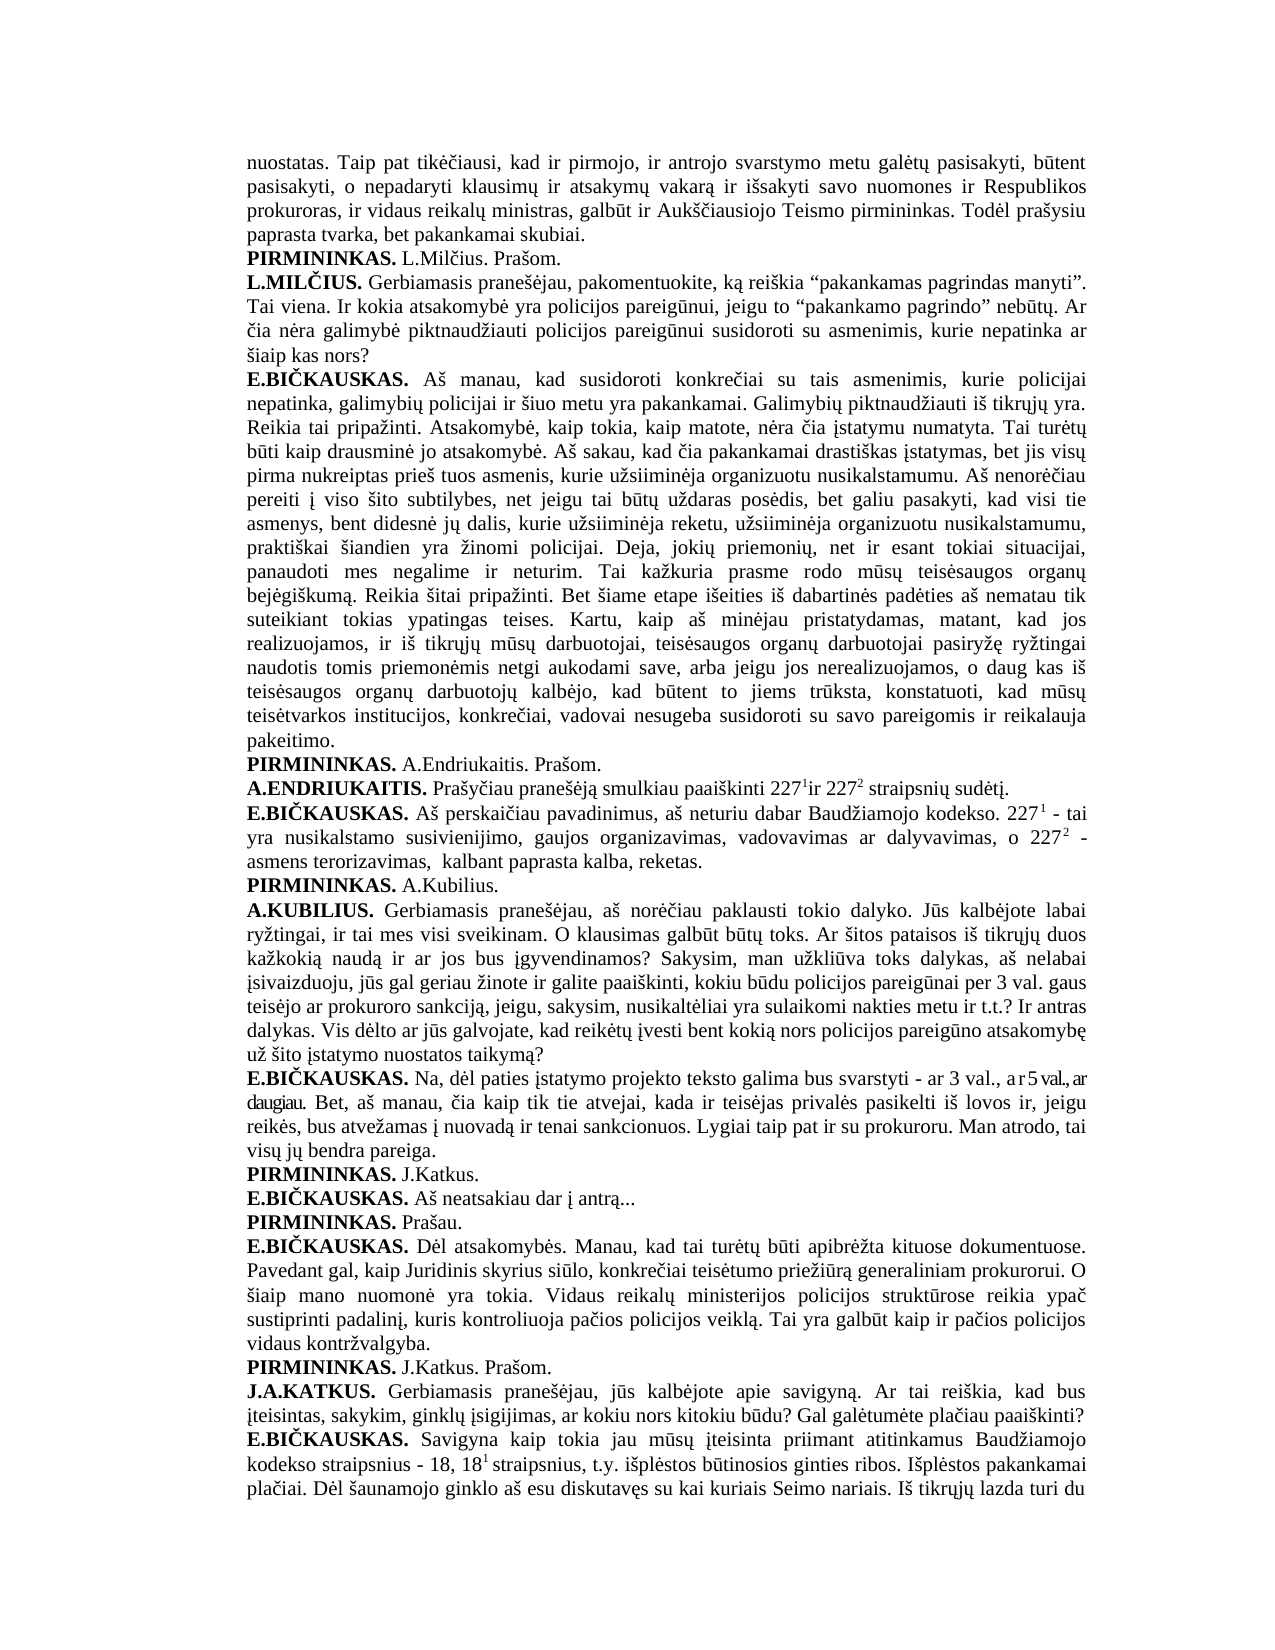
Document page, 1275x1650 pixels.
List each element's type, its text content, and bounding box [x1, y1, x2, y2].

text E.BIČKAUSKAS. Dėl atsakomybės. Manau, kad tai turėtų būti apibrėžta kituose dokumentuose. Pavedant gal, kaip Juridinis skyrius siūlo, konkrečiai teisėtumo priežiūrą generaliniam prokurorui. O šiaip mano nuomonė yra tokia. Vidaus reikalų ministerijos policijos struktūrose reikia ypač sustiprinti padalinį, kuris kontroliuoja pačios policijos veiklą. Tai yra galbūt kaip ir pačios policijos vidaus kontržvalgyba. [247, 1234, 1087, 1355]
text PIRMININKAS. L.Milčius. Prašom. [247, 246, 1087, 270]
text E.BIČKAUSKAS. Savigyna kaip tokia jau mūsų įteisinta priimant atitinkamus Baudžiamojo kodekso straipsnius - 18, 181 straipsnius, t.y. išplėstos būtinosios ginties ribos. Išplėstos pakankamai plačiai. Dėl šaunamojo ginklo aš esu diskutavęs su kai kuriais Seimo nariais. Iš tikrųjų lazda turi du [247, 1427, 1087, 1499]
text A.ENDRIUKAITIS. Prašyčiau pranešėją smulkiau paaiškinti 2271ir 2272 straipsnių sudėtį. [247, 776, 1087, 800]
text E.BIČKAUSKAS. Na, dėl paties įstatymo projekto teksto galima bus svarstyti - ar 3 val., ar 5 val., ar daugiau. Bet, aš manau, čia kaip tik tie atvejai, kada ir teisėjas privalės pasikelti iš lovos ir, jeigu reikės, bus atvežamas į nuovadą ir tenai sankcionuos. Lygiai taip pat ir su prokuroru. Man atrodo, tai visų jų bendra pareiga. [247, 1066, 1087, 1162]
text J.A.KATKUS. Gerbiamasis pranešėjau, jūs kalbėjote apie savigyną. Ar tai reiškia, kad bus įteisintas, sakykim, ginklų įsigijimas, ar kokiu nors kitokiu būdu? Gal galėtumėte plačiau paaiškinti? [247, 1379, 1087, 1427]
text E.BIČKAUSKAS. Aš neatsakiau dar į antrą... [247, 1186, 1087, 1210]
text PIRMININKAS. A.Endriukaitis. Prašom. [247, 752, 1087, 776]
text L.MILČIUS. Gerbiamasis pranešėjau, pakomentuokite, ką reiškia “pakankamas pagrindas manyti”. Tai viena. Ir kokia atsakomybė yra policijos pareigūnui, jeigu to “pakankamo pagrindo” nebūtų. Ar čia nėra galimybė piktnaudžiauti policijos pareigūnui susidoroti su asmenimis, kurie nepatinka ar šiaip kas nors? [247, 270, 1087, 367]
text E.BIČKAUSKAS. Aš manau, kad susidoroti konkrečiai su tais asmenimis, kurie policijai nepatinka, galimybių policijai ir šiuo metu yra pakankamai. Galimybių piktnaudžiauti iš tikrųjų yra. Reikia tai pripažinti. Atsakomybė, kaip tokia, kaip matote, nėra čia įstatymu numatyta. Tai turėtų būti kaip drausminė jo atsakomybė. Aš sakau, kad čia pakankamai drastiškas įstatymas, bet jis visų pirma nukreiptas prieš tuos asmenis, kurie užsiiminėja organizuotu nusikalstamumu. Aš nenorėčiau pereiti į viso šito subtilybes, net jeigu tai būtų uždaras posėdis, bet galiu pasakyti, kad visi tie asmenys, bent didesnė jų dalis, kurie užsiiminėja reketu, užsiiminėja organizuotu nusikalstamumu, praktiškai šiandien yra žinomi policijai. Deja, jokių priemonių, net ir esant tokiai situacijai, panaudoti mes negalime ir neturim. Tai kažkuria prasme rodo mūsų teisėsaugos organų bejėgiškumą. Reikia šitai pripažinti. Bet šiame etape išeities iš dabartinės padėties aš nematau tik suteikiant tokias ypatingas teises. Kartu, kaip aš minėjau pristatydamas, matant, kad jos realizuojamos, ir iš tikrųjų mūsų darbuotojai, teisėsaugos organų darbuotojai pasiryžę ryžtingai naudotis tomis priemonėmis netgi aukodami save, arba jeigu jos nerealizuojamos, o daug kas iš teisėsaugos organų darbuotojų kalbėjo, kad būtent to jiems trūksta, konstatuoti, kad mūsų teisėtvarkos institucijos, konkrečiai, vadovai nesugeba susidoroti su savo pareigomis ir reikalauja pakeitimo. [247, 367, 1087, 752]
text PIRMININKAS. J.Katkus. Prašom. [247, 1355, 1087, 1379]
text nuostatas. Taip pat tikėčiausi, kad ir pirmojo, ir antrojo svarstymo metu galėtų pasisakyti, būtent pasisakyti, o nepadaryti klausimų ir atsakymų vakarą ir išsakyti savo nuomones ir Respublikos prokuroras, ir vidaus reikalų ministras, galbūt ir Aukščiausiojo Teismo pirmininkas. Todėl prašysiu paprasta tvarka, bet pakankamai skubiai. [247, 150, 1087, 246]
text E.BIČKAUSKAS. Aš perskaičiau pavadinimus, aš neturiu dabar Baudžiamojo kodekso. 2271 - tai yra nusikalstamo susivienijimo, gaujos organizavimas, vadovavimas ar dalyvavimas, o 2272 - asmens terorizavimas, kalbant paprasta kalba, reketas. [247, 800, 1087, 873]
text PIRMININKAS. A.Kubilius. [247, 873, 1087, 897]
text PIRMININKAS. Prašau. [247, 1210, 1087, 1234]
text PIRMININKAS. J.Katkus. [247, 1162, 1087, 1186]
text A.KUBILIUS. Gerbiamasis pranešėjau, aš norėčiau paklausti tokio dalyko. Jūs kalbėjote labai ryžtingai, ir tai mes visi sveikinam. O klausimas galbūt būtų toks. Ar šitos pataisos iš tikrųjų duos kažkokią naudą ir ar jos bus įgyvendinamos? Sakysim, man užkliūva toks dalykas, aš nelabai įsivaizduoju, jūs gal geriau žinote ir galite paaiškinti, kokiu būdu policijos pareigūnai per 3 val. gaus teisėjo ar prokuroro sankciją, jeigu, sakysim, nusikaltėliai yra sulaikomi nakties metu ir t.t.? Ir antras dalykas. Vis dėlto ar jūs galvojate, kad reikėtų įvesti bent kokią nors policijos pareigūno atsakomybę už šito įstatymo nuostatos taikymą? [247, 897, 1087, 1066]
